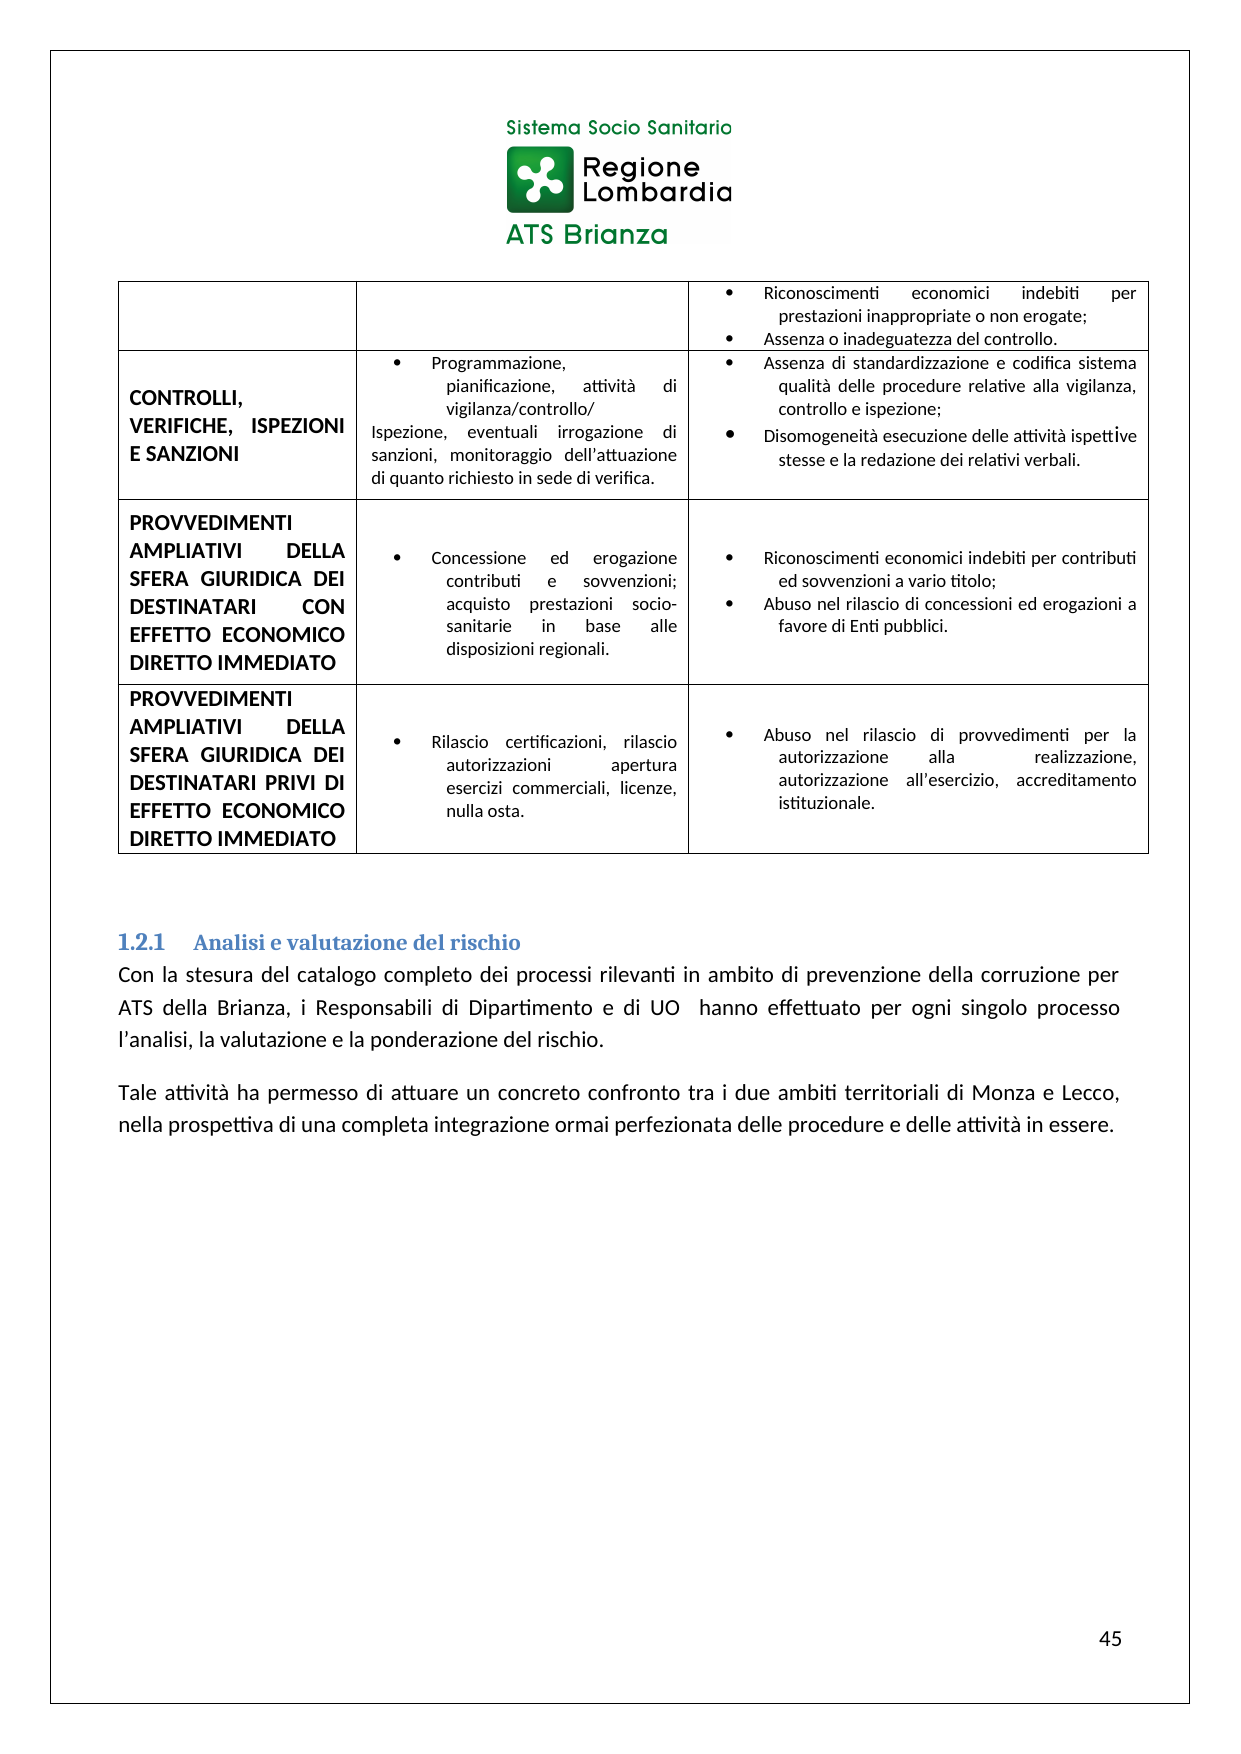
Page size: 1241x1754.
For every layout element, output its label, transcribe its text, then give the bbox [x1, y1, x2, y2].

table_cell [119, 282, 356, 350]
table_cell CONTROLLI, VERIFICHE, ISPEZIONI E SANZIONI [119, 351, 356, 499]
text Con la stesura del catalogo completo dei processi rilevanti in ambito di prevenzione della corruzione per ATS della Brianza, i Responsabili di Dipartimento e di UO hanno effettuato per ogni singolo processo l’analisi, la valutazione e la ponderazione del rischio. [118, 961, 1122, 1053]
table_cell Concessione ed erogazione contributi e sovvenzioni; acquisto prestazioni socio-sanitarie in base alle disposizioni regionali. [357, 500, 688, 683]
table_cell Rilascio certificazioni, rilascio autorizzazioni apertura esercizi commerciali, licenze, nulla osta. [357, 685, 688, 853]
table_cell Assenza di standardizzazione e codifica sistema qualità delle procedure relative alla vigilanza, controllo e ispezione; Disomogeneità esecuzione delle attività ispettive stesse e la redazione dei relativi verbali. [689, 351, 1148, 499]
table_cell Accelerazioni e/o ritardi nel rilascio delle autorizzazioni e nella realizzazione delle attività ispettive; Composizione opportunistica dei team individualizzati Disomogeneità esecuzione delle attività ispettive stesse e la redazione dei relativi verbali; Riconoscimenti economici indebiti per prestazioni inappropriate o non erogate; Assenza o inadeguatezza del controllo. [689, 282, 1148, 350]
table_cell Programmazione, pianificazione, attività di vigilanza/controllo/ Ispezione, eventuali irrogazione di sanzioni, monitoraggio dell’attuazione di quanto richiesto in sede di verifica. [357, 351, 688, 499]
table_cell Riconoscimenti economici indebiti per contributi ed sovvenzioni a vario titolo; Abuso nel rilascio di concessioni ed erogazioni a favore di Enti pubblici. [689, 500, 1148, 683]
table_cell [357, 282, 688, 350]
text Tale attività ha permesso di attuare un concreto confronto tra i due ambiti territoriali di Monza e Lecco, nella prospettiva di una completa integrazione ormai perfezionata delle procedure e delle attività in essere. [118, 1078, 1122, 1138]
table_cell PROVVEDIMENTI AMPLIATIVI DELLA SFERA GIURIDICA DEI DESTINATARI PRIVI DI EFFETTO ECONOMICO DIRETTO IMMEDIATO [119, 685, 356, 853]
table_cell PROVVEDIMENTI AMPLIATIVI DELLA SFERA GIURIDICA DEI DESTINATARI CON EFFETTO ECONOMICO DIRETTO IMMEDIATO [119, 500, 356, 683]
table_cell Abuso nel rilascio di provvedimenti per la autorizzazione alla realizzazione, autorizzazione all’esercizio, accreditamento istituzionale. [689, 685, 1148, 853]
subtitle Analisi e valutazione del rischio [118, 927, 1122, 956]
